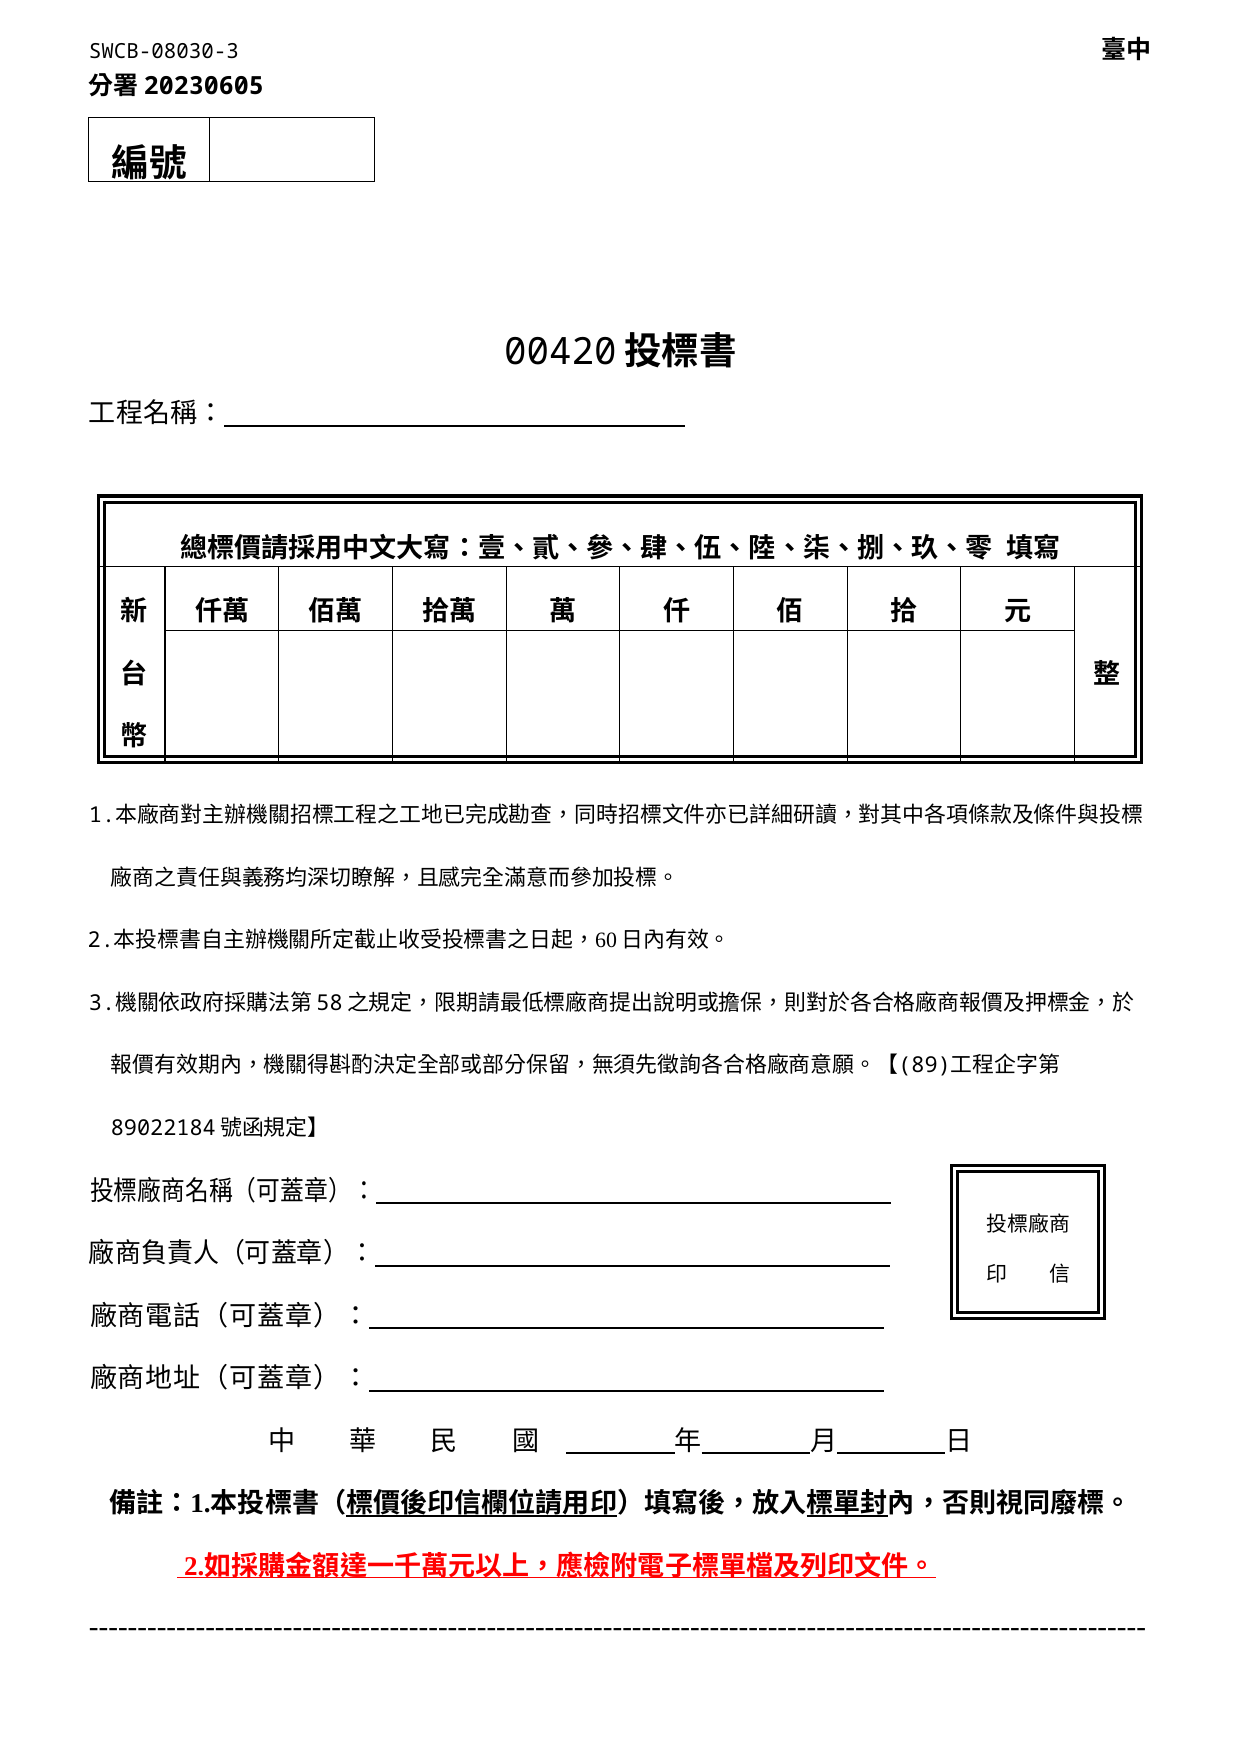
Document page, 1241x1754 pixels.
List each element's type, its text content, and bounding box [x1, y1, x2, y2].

text 廠商負責人（可蓋章）： [89, 1209, 950, 1272]
text 廠商地址（可蓋章）： [89, 1334, 1152, 1397]
table_cell 整 [1075, 567, 1134, 755]
text 投標廠商 [974, 1212, 1082, 1237]
table_cell 元 [961, 567, 1074, 630]
table_cell 仟 [620, 567, 733, 630]
table_cell [166, 631, 278, 755]
text 廠商電話（可蓋章）： [89, 1272, 1152, 1334]
text 投標廠商名稱（可蓋章）： [89, 1147, 1152, 1209]
text ------------------------------------------------------------------------------------------------------------- [89, 1584, 1152, 1647]
text 中 華 民 國 年 月 日 [89, 1397, 1152, 1459]
text 2.如採購金額達一千萬元以上，應檢附電子標單檔及列印文件。 [177, 1522, 1152, 1584]
table_cell [620, 631, 733, 755]
text 1.本廠商對主辦機關招標工程之工地已完成勘查，同時招標文件亦已詳細研讀，對其中各項條款及條件與投標廠商之責任與義務均深切瞭解，且感完全滿意而參加投標。 [89, 772, 1151, 897]
text 3.機關依政府採購法第58之規定，限期請最低標廠商提出說明或擔保，則對於各合格廠商報價及押標金，於報價有效期內，機關得斟酌決定全部或部分保留，無須先徵詢各合格廠商意願。【(89)工程企字第89022184號函規定】 [89, 959, 1151, 1147]
table_cell 新 台 幣 [106, 567, 164, 755]
table_cell 萬 [507, 567, 619, 630]
table_cell [848, 631, 960, 755]
text 2.本投標書自主辦機關所定截止收受投標書之日起，60日內有效。 [87, 897, 1205, 959]
table_cell [279, 631, 392, 755]
text 00420投標書 [89, 307, 1152, 369]
table_cell [507, 631, 619, 755]
table_header 總標價請採用中文大寫：壹、貳、參、肆、伍、陸、柒、捌、玖、零 填寫 [102, 498, 1139, 566]
text 工程名稱： [89, 369, 1152, 432]
table_cell [393, 631, 506, 755]
table_cell 佰 [734, 567, 847, 630]
text 備註：1.本投標書（標價後印信欄位請用印）填寫後，放入標單封內，否則視同廢標。 [89, 1459, 1152, 1522]
table_cell 佰萬 [279, 567, 392, 630]
table_cell 拾萬 [393, 567, 506, 630]
text 印 信 [974, 1262, 1082, 1287]
table_header 編號 [89, 118, 209, 181]
table_cell 仟萬 [166, 567, 278, 630]
table_header [210, 118, 374, 181]
table_cell [961, 631, 1074, 755]
table_cell [734, 631, 847, 755]
table_cell 拾 [848, 567, 960, 630]
text [953, 1167, 1103, 1317]
text [1106, 1209, 1152, 1272]
